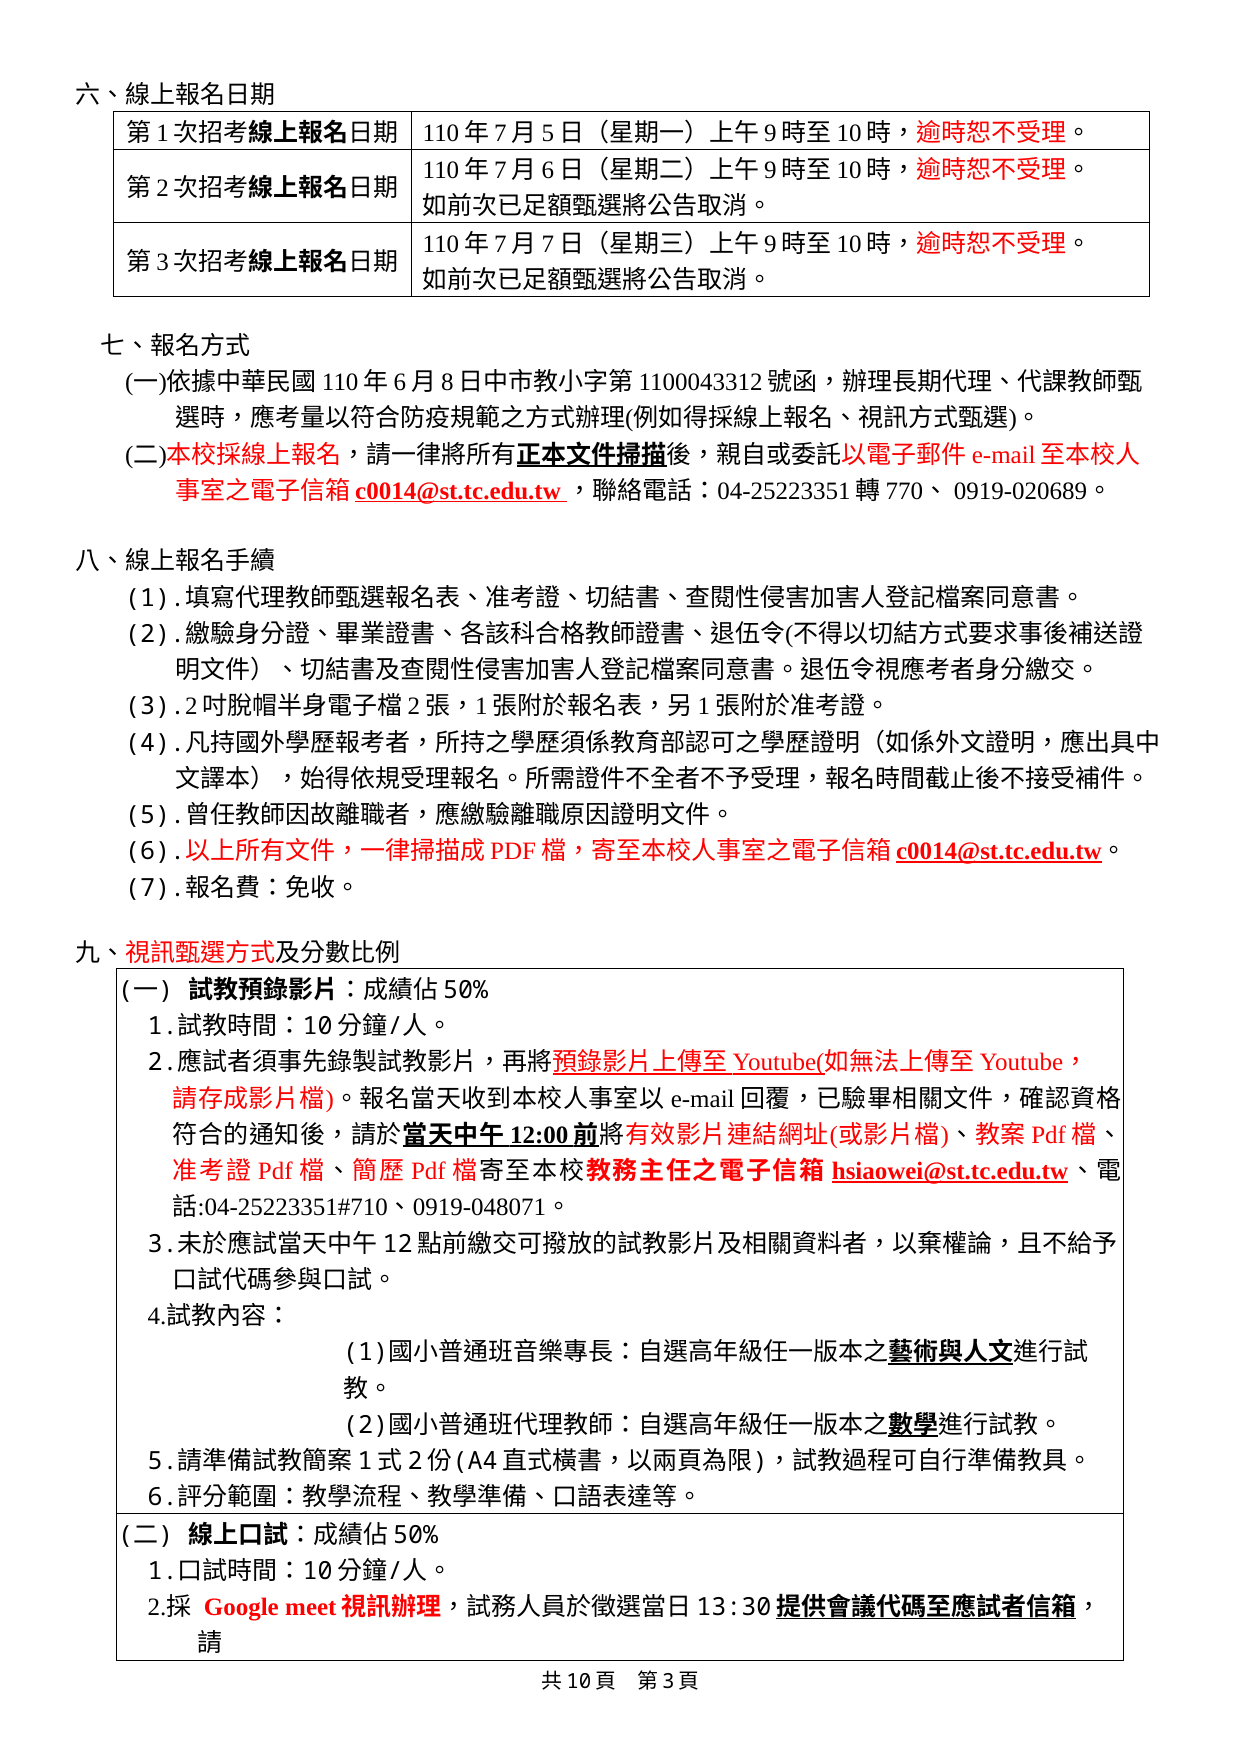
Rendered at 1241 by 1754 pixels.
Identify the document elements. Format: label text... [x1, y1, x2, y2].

table_header (一) 試教預錄影片：成績佔50% 試教時間：10分鐘/人。 應試者須事先錄製試教影片，再將預錄影片上傳至Youtube(如無法上傳至Youtube， 請存成影片檔)。報名當天收到本校人事室以e-mail回覆，已驗畢相關文件，確認資格符合的通知後，請於當天中午12:00前將有效影片連結網址(或影片檔)、教案Pdf檔、准考證Pdf檔、簡歷Pdf檔寄至本校教務主任之電子信箱hsiaowei@st.tc.edu.tw、電話:04-25223351#710、0919-048071。 未於應試當天中午12點前繳交可撥放的試教影片及相關資料者，以棄權論，且不給予 口試代碼參與口試。 試教內容： (1)國小普通班音樂專長：自選高年級任一版本之藝術與人文進行試教。 (2)國小普通班代理教師：自選高年級任一版本之數學進行試教。 請準備試教簡案1式2份(A4直式橫書，以兩頁為限)，試教過程可自行準備教具。 評分範圍：教學流程、教學準備、口語表達等。 [117, 969, 1123, 1513]
table_cell 110年7月6日（星期二）上午9時至10時，逾時恕不受理。 如前次已足額甄選將公告取消。 [412, 150, 1149, 222]
text (二)本校採線上報名，請一律將所有正本文件掃描後，親自或委託以電子郵件e-mail至本校人事室之電子信箱c0014@st.tc.edu.tw ，聯絡電話：04-25223351轉770、 0919-020689。 [125, 434, 1165, 507]
text 七、報名方式 [100, 325, 1165, 362]
text 六、線上報名日期 [75, 75, 1165, 111]
list 凡持國外學歷報考者，所持之學歷須係教育部認可之學歷證明（如係外文證明，應出具中文譯本），始得依規受理報名。所需證件不全者不予受理，報名時間截止後不接受補件。 [125, 722, 1165, 794]
list 繳驗身分證、畢業證書、各該科合格教師證書、退伍令(不得以切結方式要求事後補送證明文件）、切結書及查閱性侵害加害人登記檔案同意書。退伍令視應考者身分繳交。 [125, 613, 1165, 686]
table_cell 第3次招考線上報名日期 [114, 223, 411, 296]
table_header 第1次招考線上報名日期 [114, 112, 411, 148]
list 曾任教師因故離職者，應繳驗離職原因證明文件。 [125, 794, 1165, 831]
list 填寫代理教師甄選報名表、准考證、切結書、查閱性侵害加害人登記檔案同意書。 [125, 577, 1165, 613]
table_cell 第2次招考線上報名日期 [114, 150, 411, 222]
table_cell 110年7月7日（星期三）上午9時至10時，逾時恕不受理。 如前次已足額甄選將公告取消。 [412, 223, 1149, 296]
text (一)依據中華民國110年6月8日中市教小字第1100043312號函，辦理長期代理、代課教師甄選時，應考量以符合防疫規範之方式辦理(例如得採線上報名、視訊方式甄選)。 [125, 362, 1165, 434]
text 九、視訊甄選方式及分數比例 [75, 932, 1165, 968]
list 報名費：免收。 [125, 867, 1165, 903]
text 八、線上報名手續 [75, 541, 1165, 577]
table_cell (二) 線上口試：成績佔50% 口試時間：10分鐘/人。 採 Google meet視訊辦理，試務人員於徵選當日13:30提供會議代碼至應試者信箱，請 [117, 1514, 1123, 1660]
list 2吋脫帽半身電子檔2張，1張附於報名表，另1張附於准考證。 [125, 686, 1165, 722]
table_header 110年7月5日（星期一）上午9時至10時，逾時恕不受理。 [412, 112, 1149, 148]
list 以上所有文件，一律掃描成PDF檔，寄至本校人事室之電子信箱c0014@st.tc.edu.tw。 [125, 831, 1165, 867]
